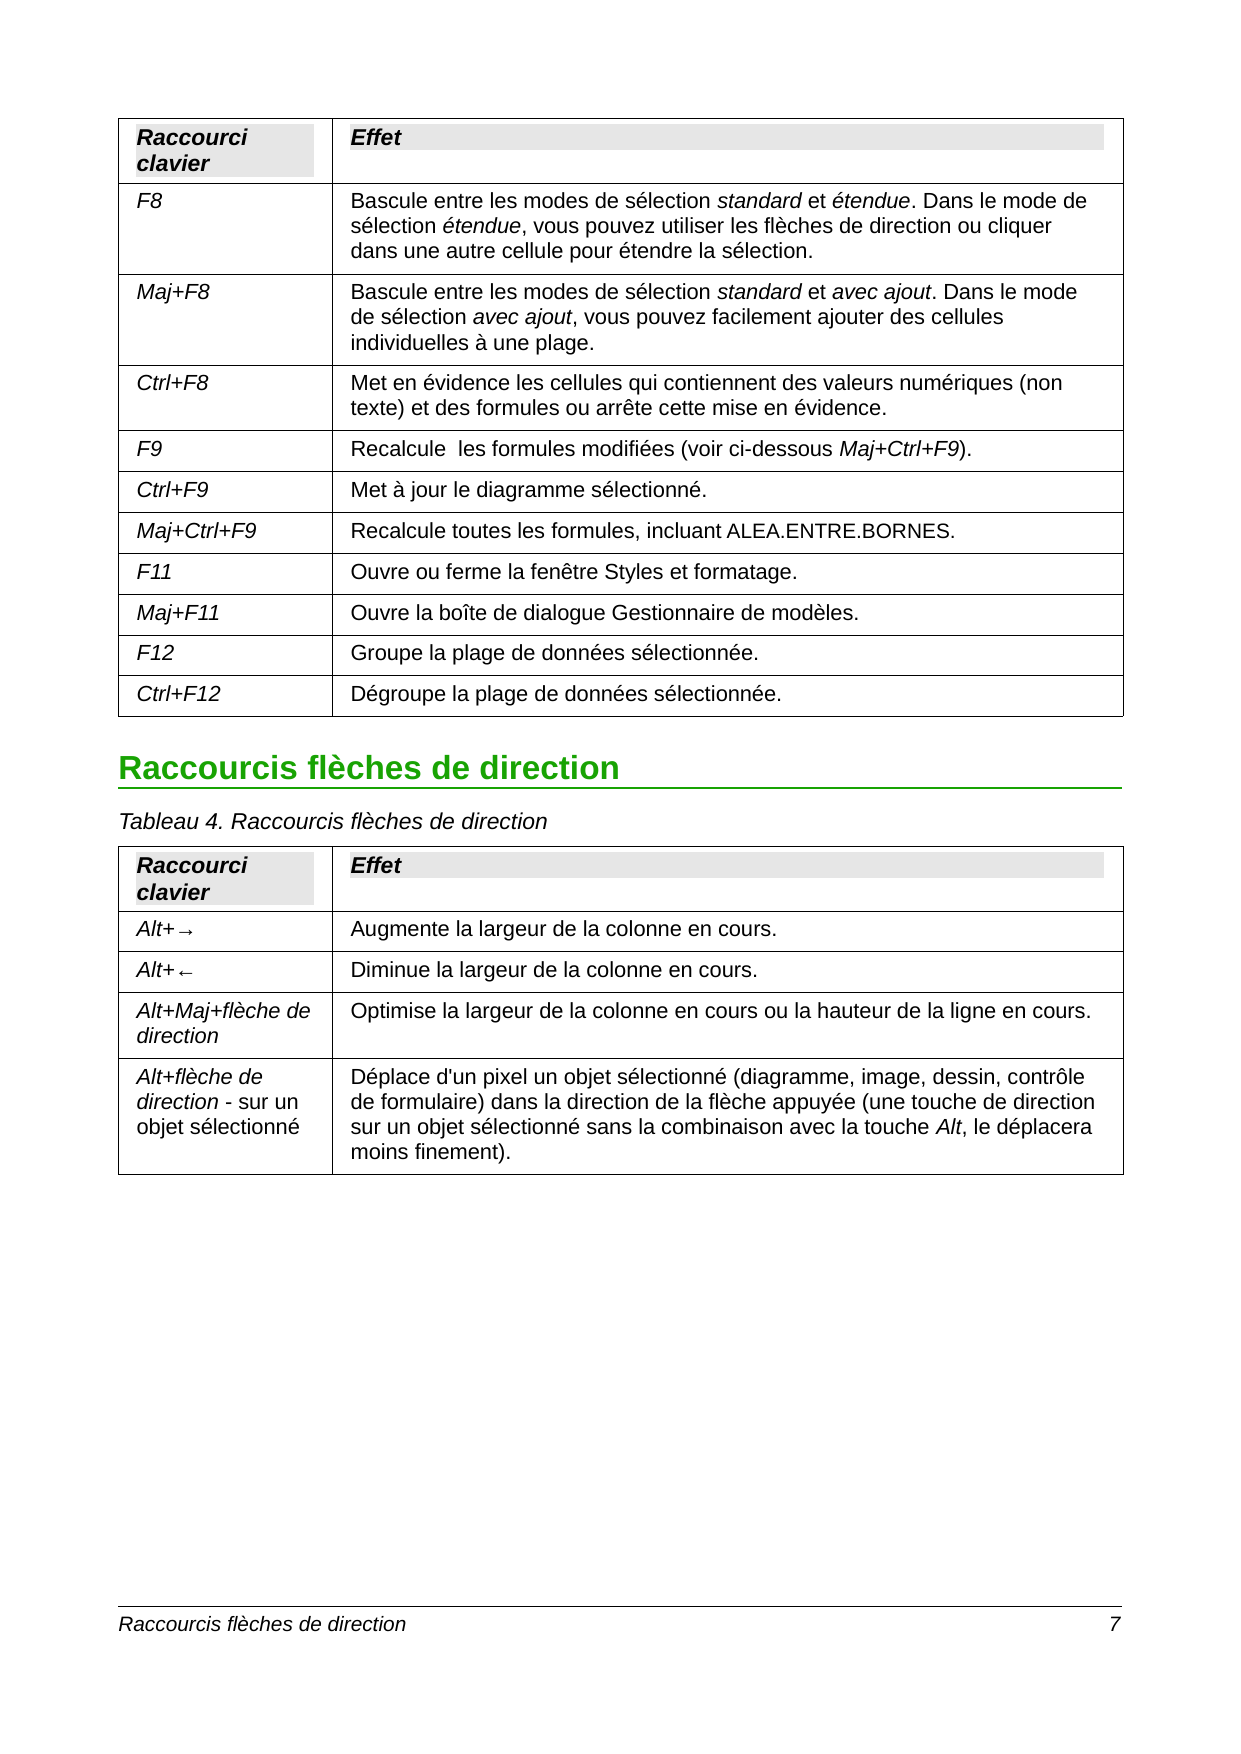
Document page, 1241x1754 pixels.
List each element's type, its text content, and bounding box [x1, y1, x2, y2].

table_cell Optimise la largeur de la colonne en cours ou la hauteur de la ligne en cours. [333, 993, 1123, 1058]
table_cell Alt+flèche de direction - sur un objet sélectionné [119, 1059, 332, 1174]
table_header Effet [333, 119, 1123, 182]
table_cell Maj+F11 [119, 595, 332, 634]
table_cell Alt+→ [119, 912, 332, 951]
table_cell Alt+← [119, 952, 332, 992]
table_cell Alt+Maj+flèche de direction [119, 993, 332, 1058]
table_cell Ctrl+F8 [119, 366, 332, 430]
table_header Raccourci clavier [119, 119, 332, 182]
table_cell Bascule entre les modes de sélection standard et étendue. Dans le mode de sélection étendue, vous pouvez utiliser les flèches de direction ou cliquer dans une autre cellule pour étendre la sélection. [333, 184, 1123, 273]
table_cell Ouvre ou ferme la fenêtre Styles et formatage. [333, 554, 1123, 594]
table_cell F11 [119, 554, 332, 594]
table_cell F12 [119, 636, 332, 675]
table_cell Bascule entre les modes de sélection standard et avec ajout. Dans le mode de sélection avec ajout, vous pouvez facilement ajouter des cellules individuelles à une plage. [333, 275, 1123, 364]
text Tableau 4. Raccourcis flèches de direction [118, 808, 1122, 834]
table_cell Ctrl+F9 [119, 472, 332, 512]
table_cell Maj+F8 [119, 275, 332, 364]
subtitle Raccourcis flèches de direction [118, 748, 1122, 787]
table_cell F9 [119, 431, 332, 471]
table_cell F8 [119, 184, 332, 273]
table_cell Augmente la largeur de la colonne en cours. [333, 912, 1123, 951]
table_cell Dégroupe la plage de données sélectionnée. [333, 676, 1123, 716]
table_cell Met en évidence les cellules qui contiennent des valeurs numériques (non texte) et des formules ou arrête cette mise en évidence. [333, 366, 1123, 430]
table_cell Recalcule les formules modifiées (voir ci-dessous Maj+Ctrl+F9). [333, 431, 1123, 471]
table_cell Maj+Ctrl+F9 [119, 513, 332, 553]
table_cell Recalcule toutes les formules, incluant ALEA.ENTRE.BORNES. [333, 513, 1123, 553]
table_cell Diminue la largeur de la colonne en cours. [333, 952, 1123, 992]
table_cell Déplace d'un pixel un objet sélectionné (diagramme, image, dessin, contrôle de formulaire) dans la direction de la flèche appuyée (une touche de direction sur un objet sélectionné sans la combinaison avec la touche Alt, le déplacera moins finement). [333, 1059, 1123, 1174]
table_cell Groupe la plage de données sélectionnée. [333, 636, 1123, 675]
table_header Raccourci clavier [119, 847, 332, 911]
table_cell Met à jour le diagramme sélectionné. [333, 472, 1123, 512]
table_header Effet [333, 847, 1123, 911]
table_cell Ctrl+F12 [119, 676, 332, 716]
table_cell Ouvre la boîte de dialogue Gestionnaire de modèles. [333, 595, 1123, 634]
